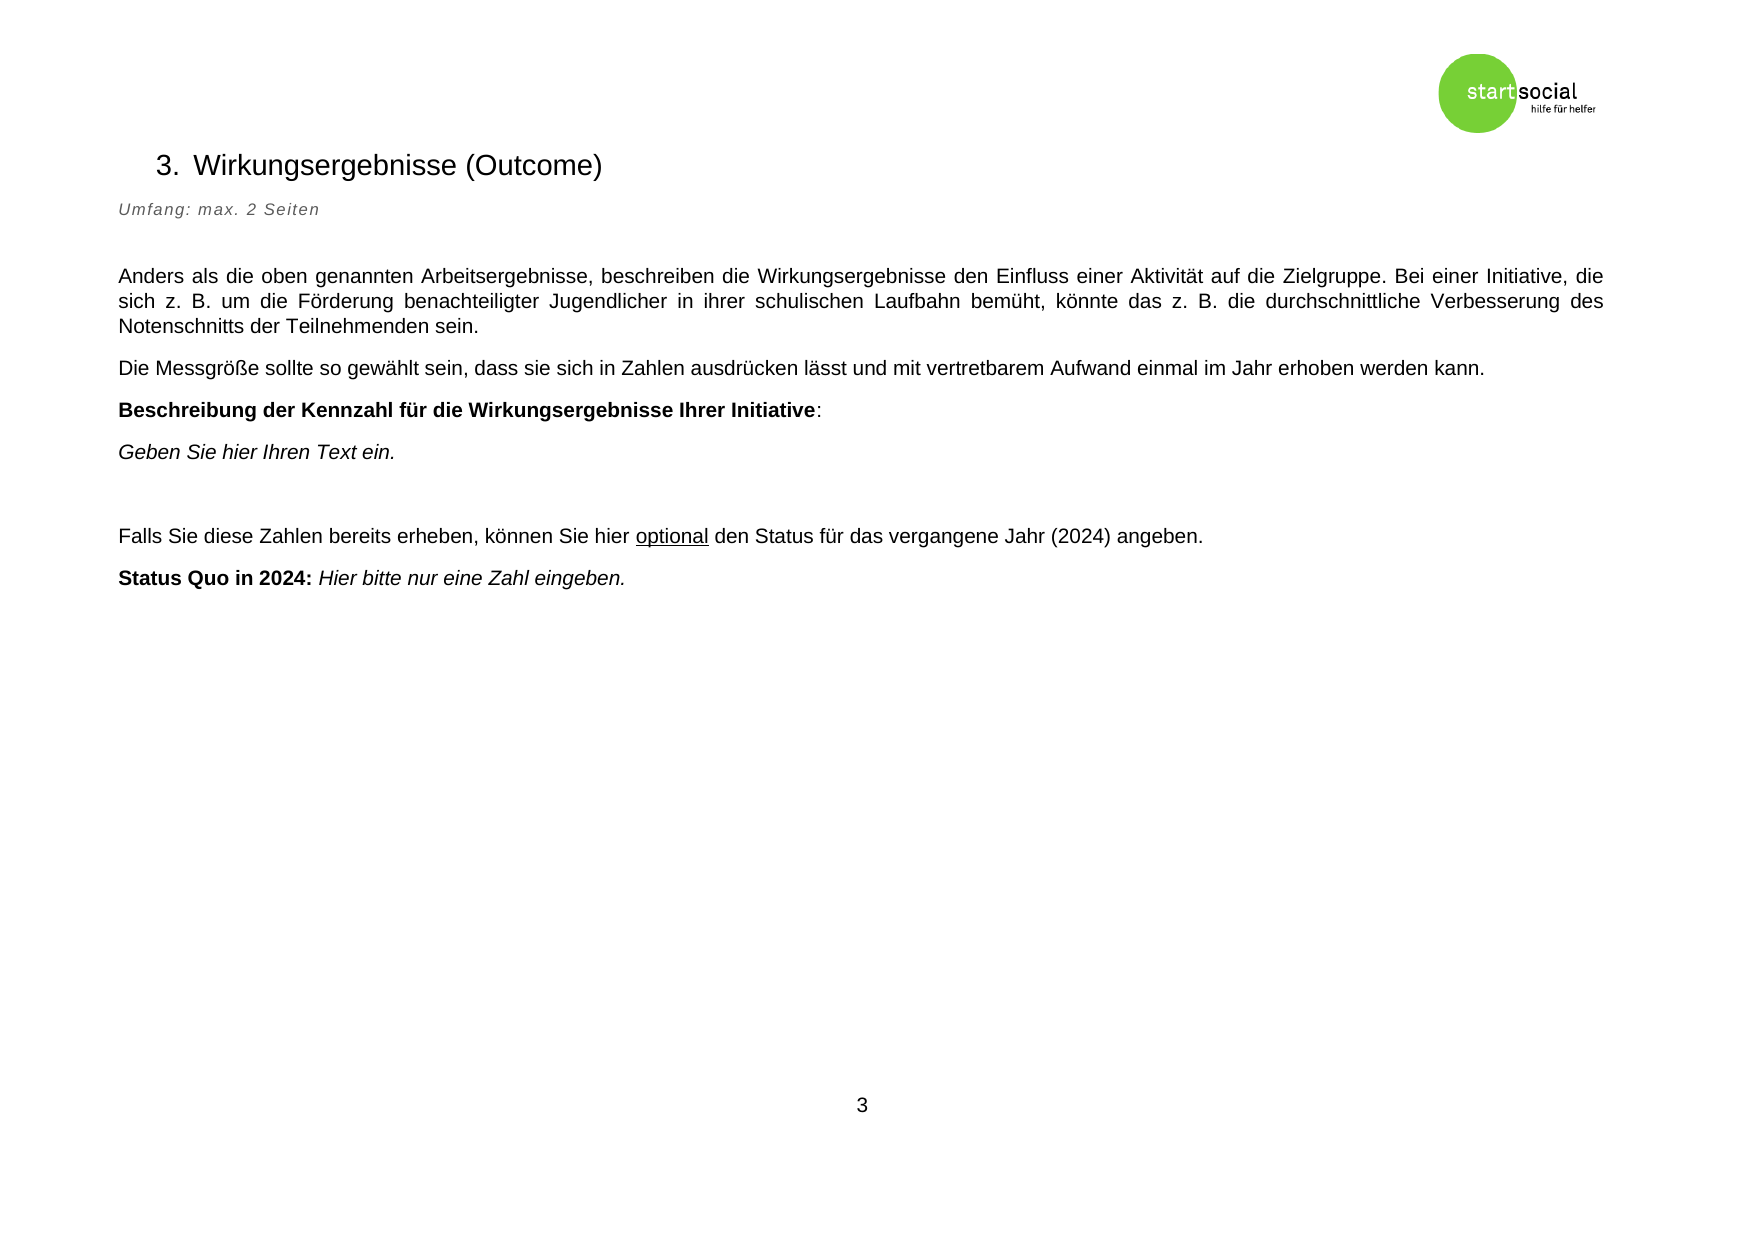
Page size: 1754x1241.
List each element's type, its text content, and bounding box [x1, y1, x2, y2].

text Die Messgröße sollte so gewählt sein, dass sie sich in Zahlen ausdrücken lässt und mit vertretbarem Aufwand einmal im Jahr erhoben werden kann. [118, 356, 1606, 380]
text Falls Sie diese Zahlen bereits erheben, können Sie hier optional den Status für das vergangene Jahr (2024) angeben. [118, 524, 1606, 548]
text Geben Sie hier Ihren Text ein. [118, 440, 1606, 464]
text Umfang: max. 2 Seiten [118, 200, 1606, 219]
text Beschreibung der Kennzahl für die Wirkungsergebnisse Ihrer Initiative: [118, 398, 1606, 422]
text Status Quo in 2024: Hier bitte nur eine Zahl eingeben. [118, 566, 1606, 590]
list Wirkungsergebnisse (Outcome) [156, 148, 1606, 181]
text Anders als die oben genannten Arbeitsergebnisse, beschreiben die Wirkungsergebnisse den Einfluss einer Aktivität auf die Zielgruppe. Bei einer Initiative, die sich z. B. um die Förderung benachteiligter Jugendlicher in ihrer schulischen Laufbahn bemüht, könnte das z. B. die durchschnittliche Verbesserung des Notenschnitts der Teilnehmenden sein. [118, 263, 1606, 338]
